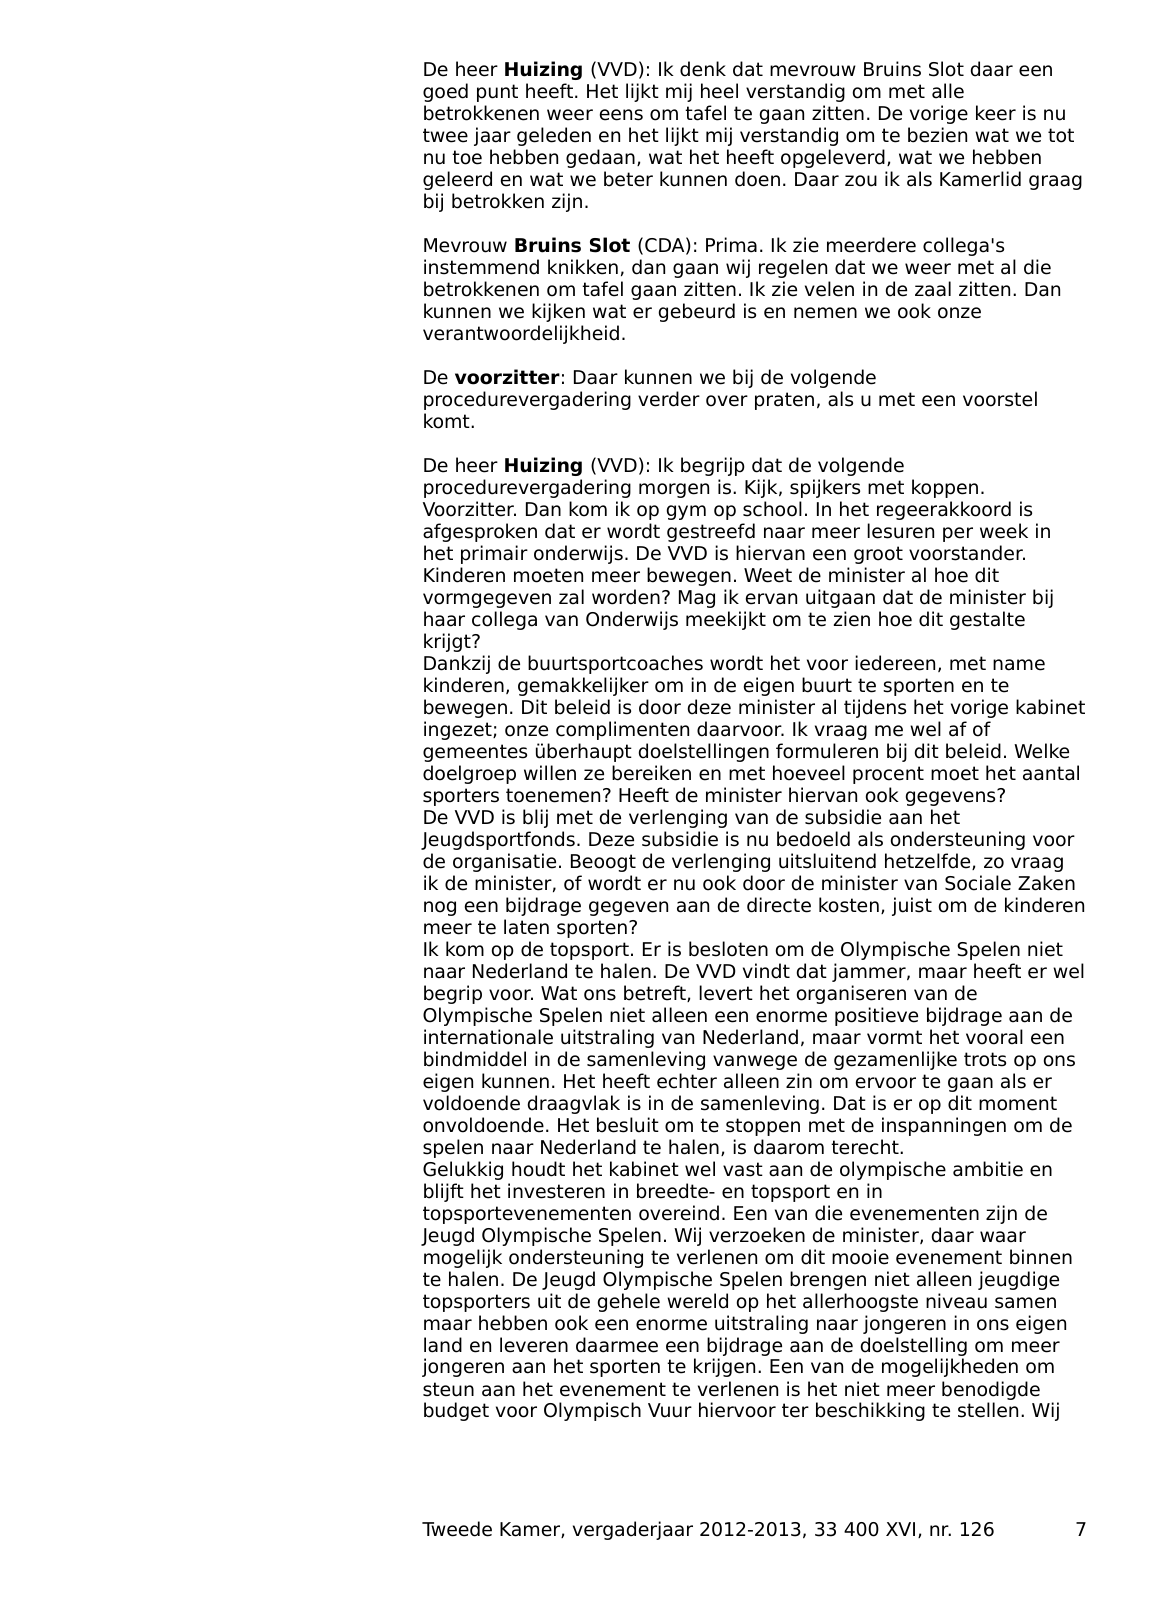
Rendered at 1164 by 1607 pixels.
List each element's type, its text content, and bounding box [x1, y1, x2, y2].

text Mevrouw Bruins Slot (CDA): Prima. Ik zie meerdere collega's instemmend knikken, dan gaan wij regelen dat we weer met al die betrokkenen om tafel gaan zitten. Ik zie velen in de zaal zitten. Dan kunnen we kijken wat er gebeurd is en nemen we ook onze verantwoordelijkheid. [422, 235, 1087, 345]
text Voorzitter. Dan kom ik op gym op school. In het regeerakkoord is afgesproken dat er wordt gestreefd naar meer lesuren per week in het primair onderwijs. De VVD is hiervan een groot voorstander. Kinderen moeten meer bewegen. Weet de minister al hoe dit vormgegeven zal worden? Mag ik ervan uitgaan dat de minister bij haar collega van Onderwijs meekijkt om te zien hoe dit gestalte krijgt? [422, 499, 1087, 653]
text De heer Huizing (VVD): Ik begrijp dat de volgende procedurevergadering morgen is. Kijk, spijkers met koppen. [422, 455, 1087, 499]
text De heer Huizing (VVD): Ik denk dat mevrouw Bruins Slot daar een goed punt heeft. Het lijkt mij heel verstandig om met alle betrokkenen weer eens om tafel te gaan zitten. De vorige keer is nu twee jaar geleden en het lijkt mij verstandig om te bezien wat we tot nu toe hebben gedaan, wat het heeft opgeleverd, wat we hebben geleerd en wat we beter kunnen doen. Daar zou ik als Kamerlid graag bij betrokken zijn. [422, 59, 1087, 213]
text Ik kom op de topsport. Er is besloten om de Olympische Spelen niet naar Nederland te halen. De VVD vindt dat jammer, maar heeft er wel begrip voor. Wat ons betreft, levert het organiseren van de Olympische Spelen niet alleen een enorme positieve bijdrage aan de internationale uitstraling van Nederland, maar vormt het vooral een bindmiddel in de samenleving vanwege de gezamenlijke trots op ons eigen kunnen. Het heeft echter alleen zin om ervoor te gaan als er voldoende draagvlak is in de samenleving. Dat is er op dit moment onvoldoende. Het besluit om te stoppen met de inspanningen om de spelen naar Nederland te halen, is daarom terecht. [422, 939, 1087, 1159]
text De VVD is blij met de verlenging van de subsidie aan het Jeugdsportfonds. Deze subsidie is nu bedoeld als ondersteuning voor de organisatie. Beoogt de verlenging uitsluitend hetzelfde, zo vraag ik de minister, of wordt er nu ook door de minister van Sociale Zaken nog een bijdrage gegeven aan de directe kosten, juist om de kinderen meer te laten sporten? [422, 807, 1087, 939]
text De voorzitter: Daar kunnen we bij de volgende procedurevergadering verder over praten, als u met een voorstel komt. [422, 367, 1087, 433]
text Dankzij de buurtsportcoaches wordt het voor iedereen, met name kinderen, gemakkelijker om in de eigen buurt te sporten en te bewegen. Dit beleid is door deze minister al tijdens het vorige kabinet ingezet; onze complimenten daarvoor. Ik vraag me wel af of gemeentes überhaupt doelstellingen formuleren bij dit beleid. Welke doelgroep willen ze bereiken en met hoeveel procent moet het aantal sporters toenemen? Heeft de minister hiervan ook gegevens? [422, 653, 1087, 807]
text Gelukkig houdt het kabinet wel vast aan de olympische ambitie en blijft het investeren in breedte- en topsport en in topsportevenementen overeind. Een van die evenementen zijn de Jeugd Olympische Spelen. Wij verzoeken de minister, daar waar mogelijk ondersteuning te verlenen om dit mooie evenement binnen te halen. De Jeugd Olympische Spelen brengen niet alleen jeugdige topsporters uit de gehele wereld op het allerhoogste niveau samen maar hebben ook een enorme uitstraling naar jongeren in ons eigen land en leveren daarmee een bijdrage aan de doelstelling om meer jongeren aan het sporten te krijgen. Een van de mogelijkheden om steun aan het evenement te verlenen is het niet meer benodigde budget voor Olympisch Vuur hiervoor ter beschikking te stellen. Wij [422, 1159, 1087, 1422]
